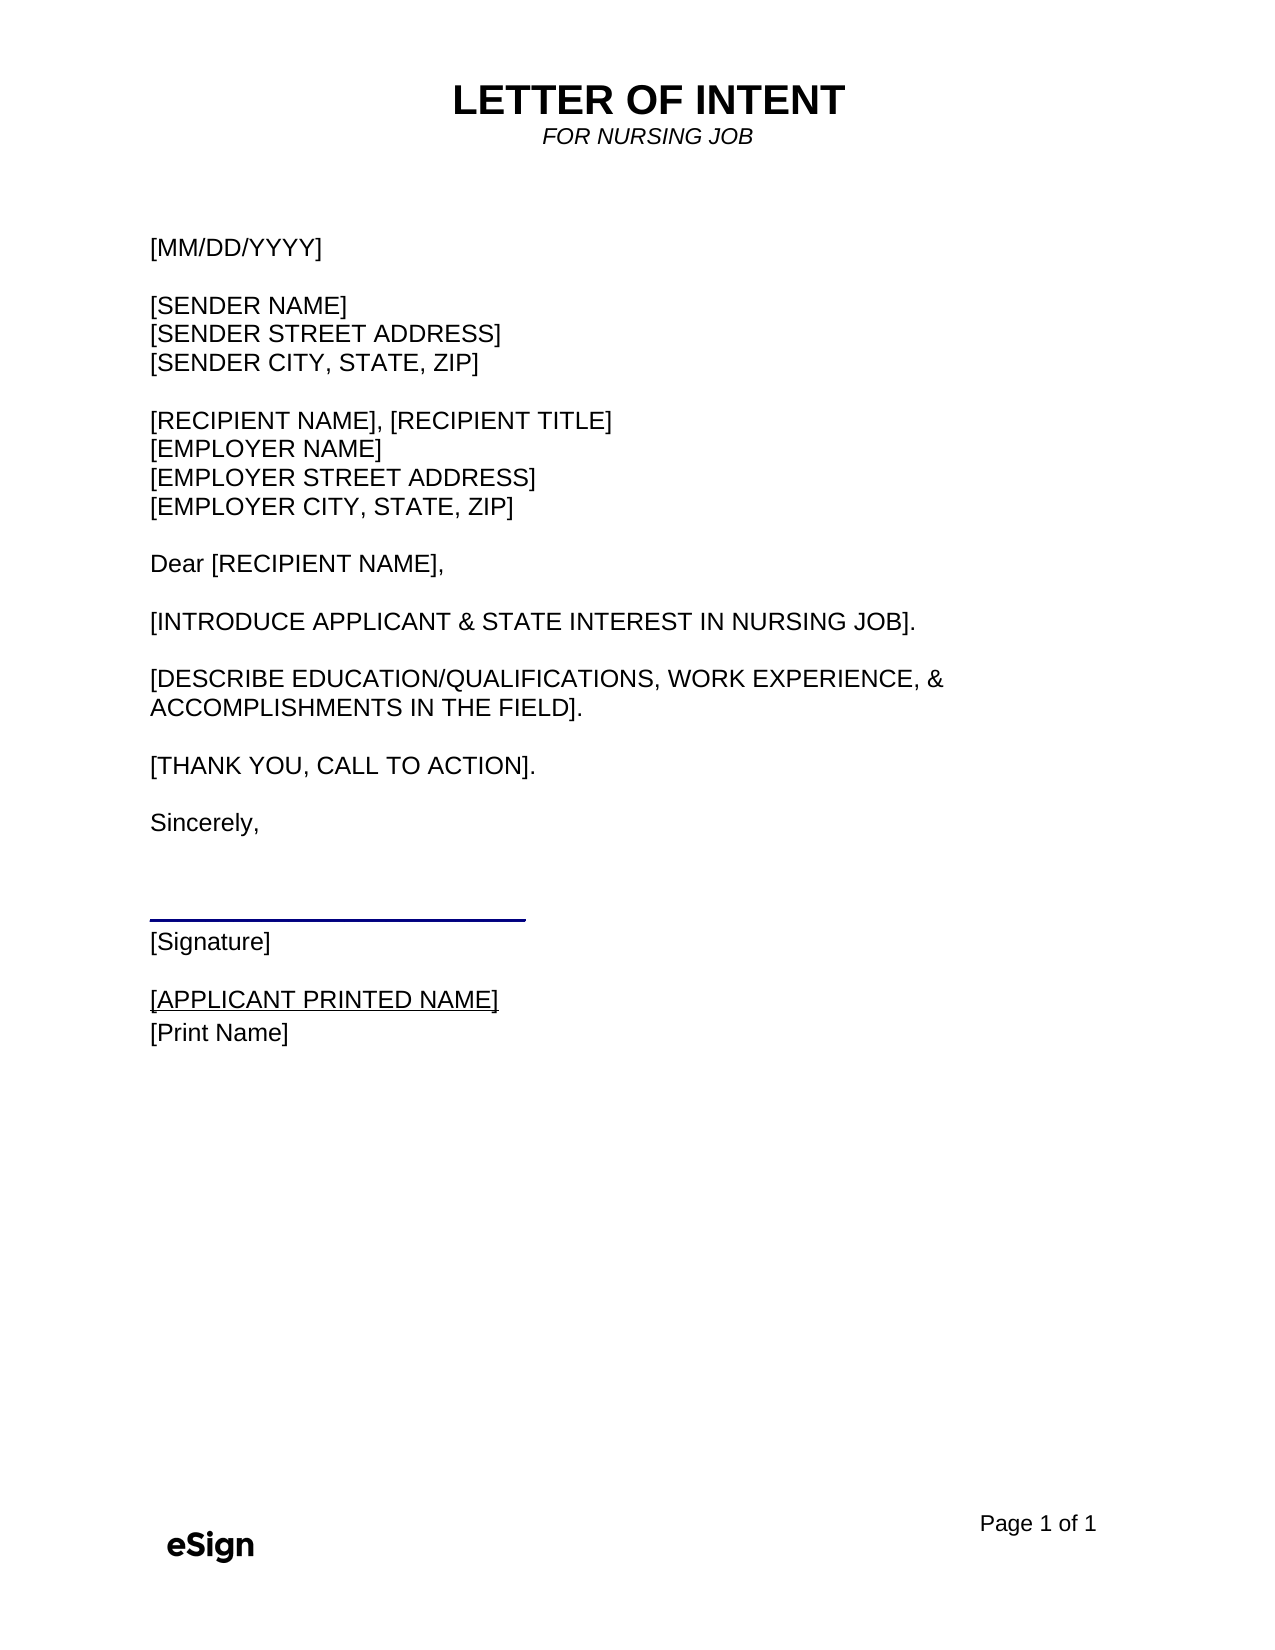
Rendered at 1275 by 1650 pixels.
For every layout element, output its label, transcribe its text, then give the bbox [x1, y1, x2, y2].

text [INTRODUCE APPLICANT & STATE INTEREST IN NURSING JOB]. [150, 607, 1147, 636]
text [SENDER CITY, STATE, ZIP] [150, 348, 1147, 377]
text Dear [RECIPIENT NAME], [150, 549, 1147, 578]
text [SENDER STREET ADDRESS] [150, 319, 1147, 348]
text [THANK YOU, CALL TO ACTION]. [150, 751, 1147, 779]
subtitle [Print Name] [150, 1018, 1147, 1046]
subtitle ___________________________ [150, 894, 1147, 923]
subtitle [Signature] [150, 927, 1147, 956]
text [EMPLOYER NAME] [150, 434, 1147, 463]
subtitle LETTER OF INTENT [150, 75, 1147, 123]
subtitle [MM/DD/YYYY] [150, 233, 1147, 262]
text [SENDER NAME] [150, 291, 1147, 319]
subtitle [APPLICANT PRINTED NAME] [150, 985, 1147, 1013]
text Sincerely, [150, 808, 1147, 837]
text [DESCRIBE EDUCATION/QUALIFICATIONS, WORK EXPERIENCE, & ACCOMPLISHMENTS IN THE FIELD]. [150, 664, 1147, 722]
text [EMPLOYER CITY, STATE, ZIP] [150, 492, 1147, 521]
text [RECIPIENT NAME], [RECIPIENT TITLE] [150, 406, 1147, 434]
text [EMPLOYER STREET ADDRESS] [150, 463, 1147, 492]
subtitle FOR NURSING JOB [150, 123, 1147, 149]
